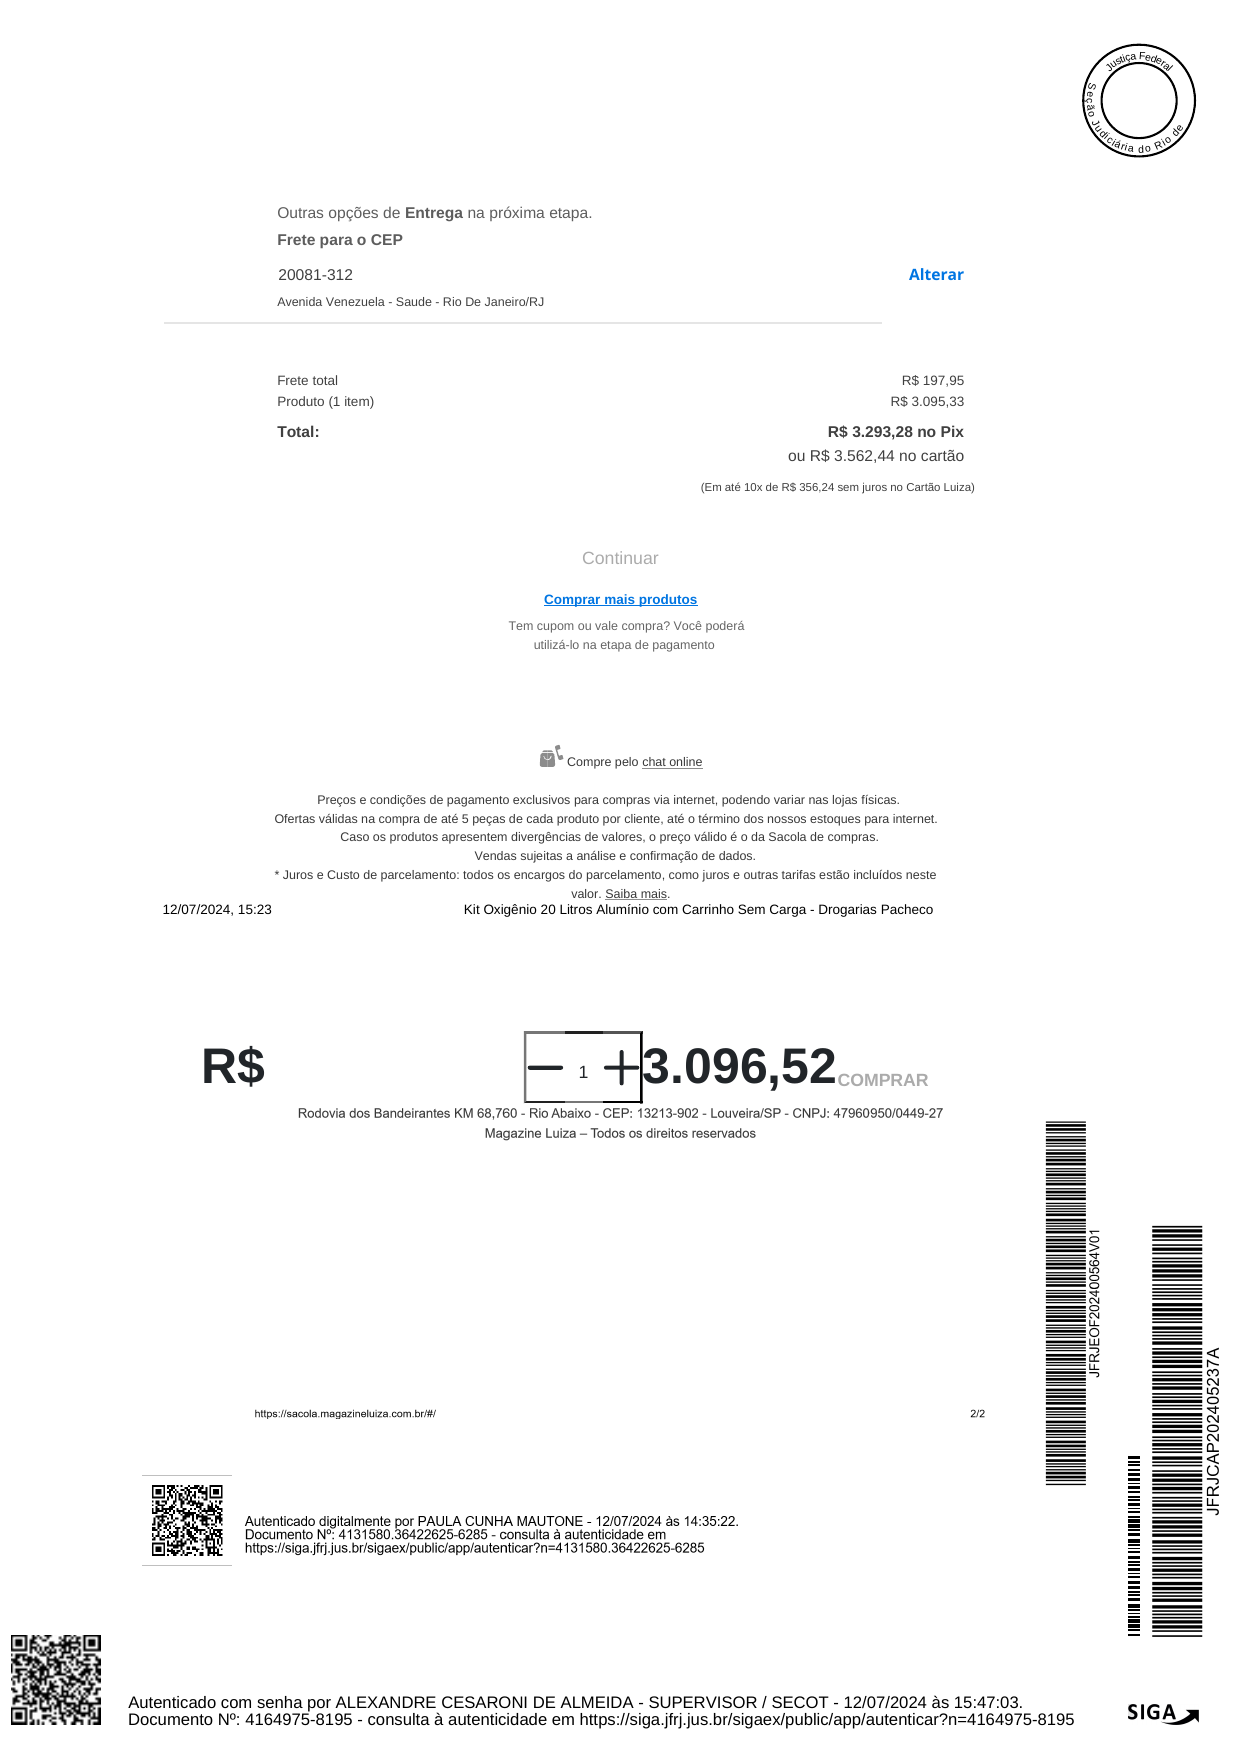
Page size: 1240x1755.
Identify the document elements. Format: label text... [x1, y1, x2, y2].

table_header Frete total [277, 373, 508, 394]
text Outras opções de Entrega na próxima etapa. [277, 203, 1076, 221]
text R$ 3.096,52COMPRAR [643, 1037, 1076, 1094]
text (Em até 10x de R$ 356,24 sem juros no Cartão Luiza) [701, 481, 1076, 494]
text Comprar mais produtos [165, 591, 1076, 607]
text 20081-312 Alterar [164, 258, 1076, 286]
table_cell R$ 3.095,33 [508, 394, 964, 423]
text Frete para o CEP [277, 231, 1076, 249]
text R$ 3.096,52COMPRAR [565, 1037, 640, 1094]
table_cell Total: [277, 423, 508, 446]
text Preços e condições de pagamento exclusivos para compras via internet, podendo variar nas lojas físicas. [317, 792, 1076, 807]
table_cell Produto (1 item) [277, 394, 508, 423]
table_header R$ 197,95 [508, 373, 964, 394]
table_cell R$ 3.293,28 no Pix [508, 423, 964, 446]
text valor. Saiba mais. [165, 886, 1076, 901]
text Continuar [164, 548, 1076, 568]
text 12/07/2024, 15:23 Kit Oxigênio 20 Litros Alumínio com Carrinho Sem Carga - Drogarias Pacheco [162, 902, 1076, 917]
text Vendas sujeitas a análise e confirmação de dados. [474, 849, 1076, 863]
text Compre pelo chat online [166, 745, 1076, 769]
text Caso os produtos apresentem divergências de valores, o preço válido é o da Sacola de compras. [340, 830, 1076, 844]
text Ofertas válidas na compra de até 5 peças de cada produto por cliente, até o término dos nossos estoques para internet. [274, 811, 1076, 826]
text * Juros e Custo de parcelamento: todos os encargos do parcelamento, como juros e outras tarifas estão incluídos neste [274, 867, 1076, 882]
text Avenida Venezuela - Saude - Rio De Janeiro/RJ [277, 295, 1076, 309]
text ou R$ 3.562,44 no cartão [164, 446, 964, 464]
text Tem cupom ou vale compra? Você poderá utilizá-lo na etapa de pagamento [508, 619, 777, 652]
text R$ 3.096,52COMPRAR [201, 1037, 523, 1094]
